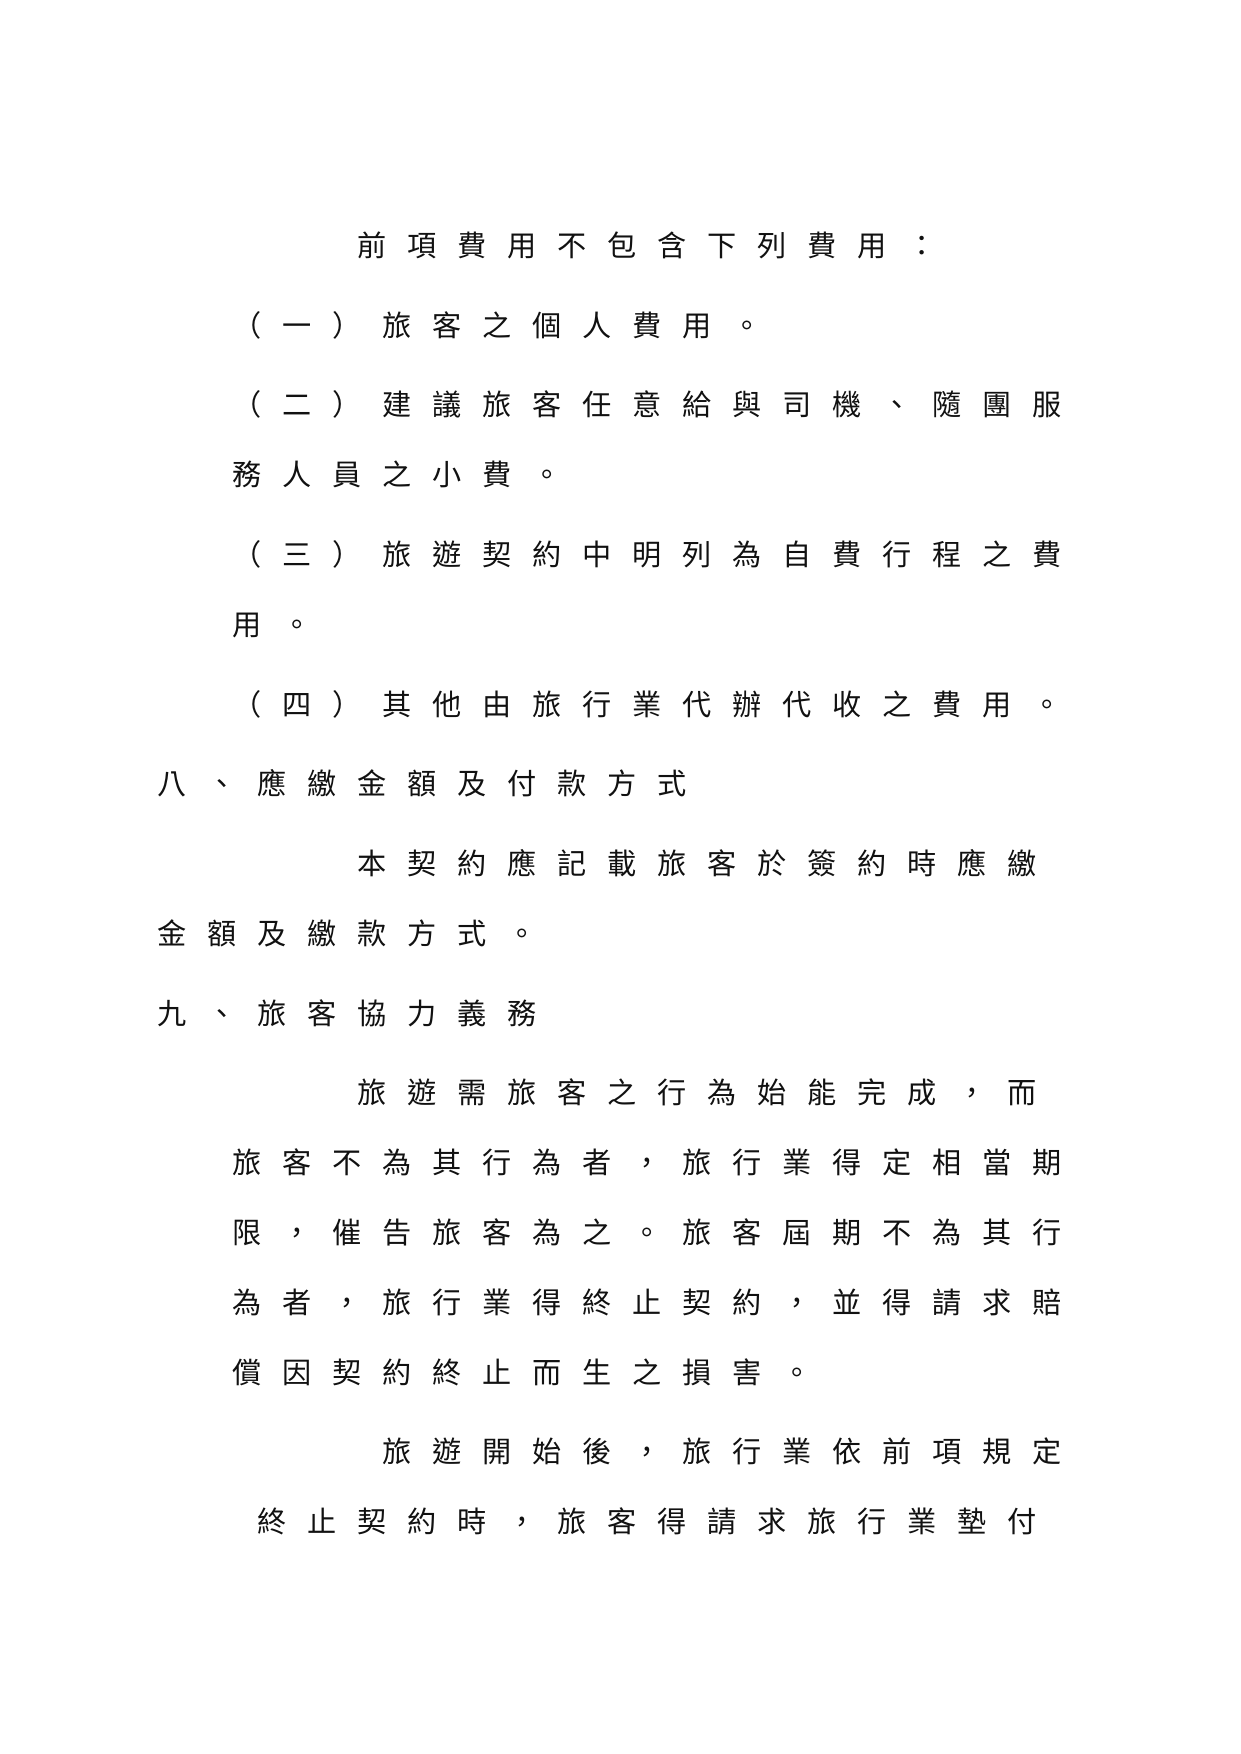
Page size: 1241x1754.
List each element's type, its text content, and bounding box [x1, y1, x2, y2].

text 八、應繳金額及付款方式 [158, 747, 1083, 817]
text 旅遊開始後，旅行業依前項規定終止契約時，旅客得請求旅行業墊付 [180, 1415, 1083, 1555]
text 九、旅客協力義務 [158, 976, 1083, 1046]
text 本契約應記載旅客於簽約時應繳金額及繳款方式。 [158, 827, 1083, 966]
text 旅遊需旅客之行為始能完成，而旅客不為其行為者，旅行業得定相當期限，催告旅客為之。旅客屆期不為其行為者，旅行業得終止契約，並得請求賠償因契約終止而生之損害。 [155, 1056, 1083, 1405]
text 前項費用不包含下列費用： [158, 208, 1083, 278]
text （一）旅客之個人費用。 [233, 288, 1083, 358]
text （四）其他由旅行業代辦代收之費用。 [233, 667, 1083, 737]
text （三）旅遊契約中明列為自費行程之費用。 [233, 518, 1083, 657]
text （二）建議旅客任意給與司機、隨團服務人員之小費。 [233, 368, 1083, 508]
